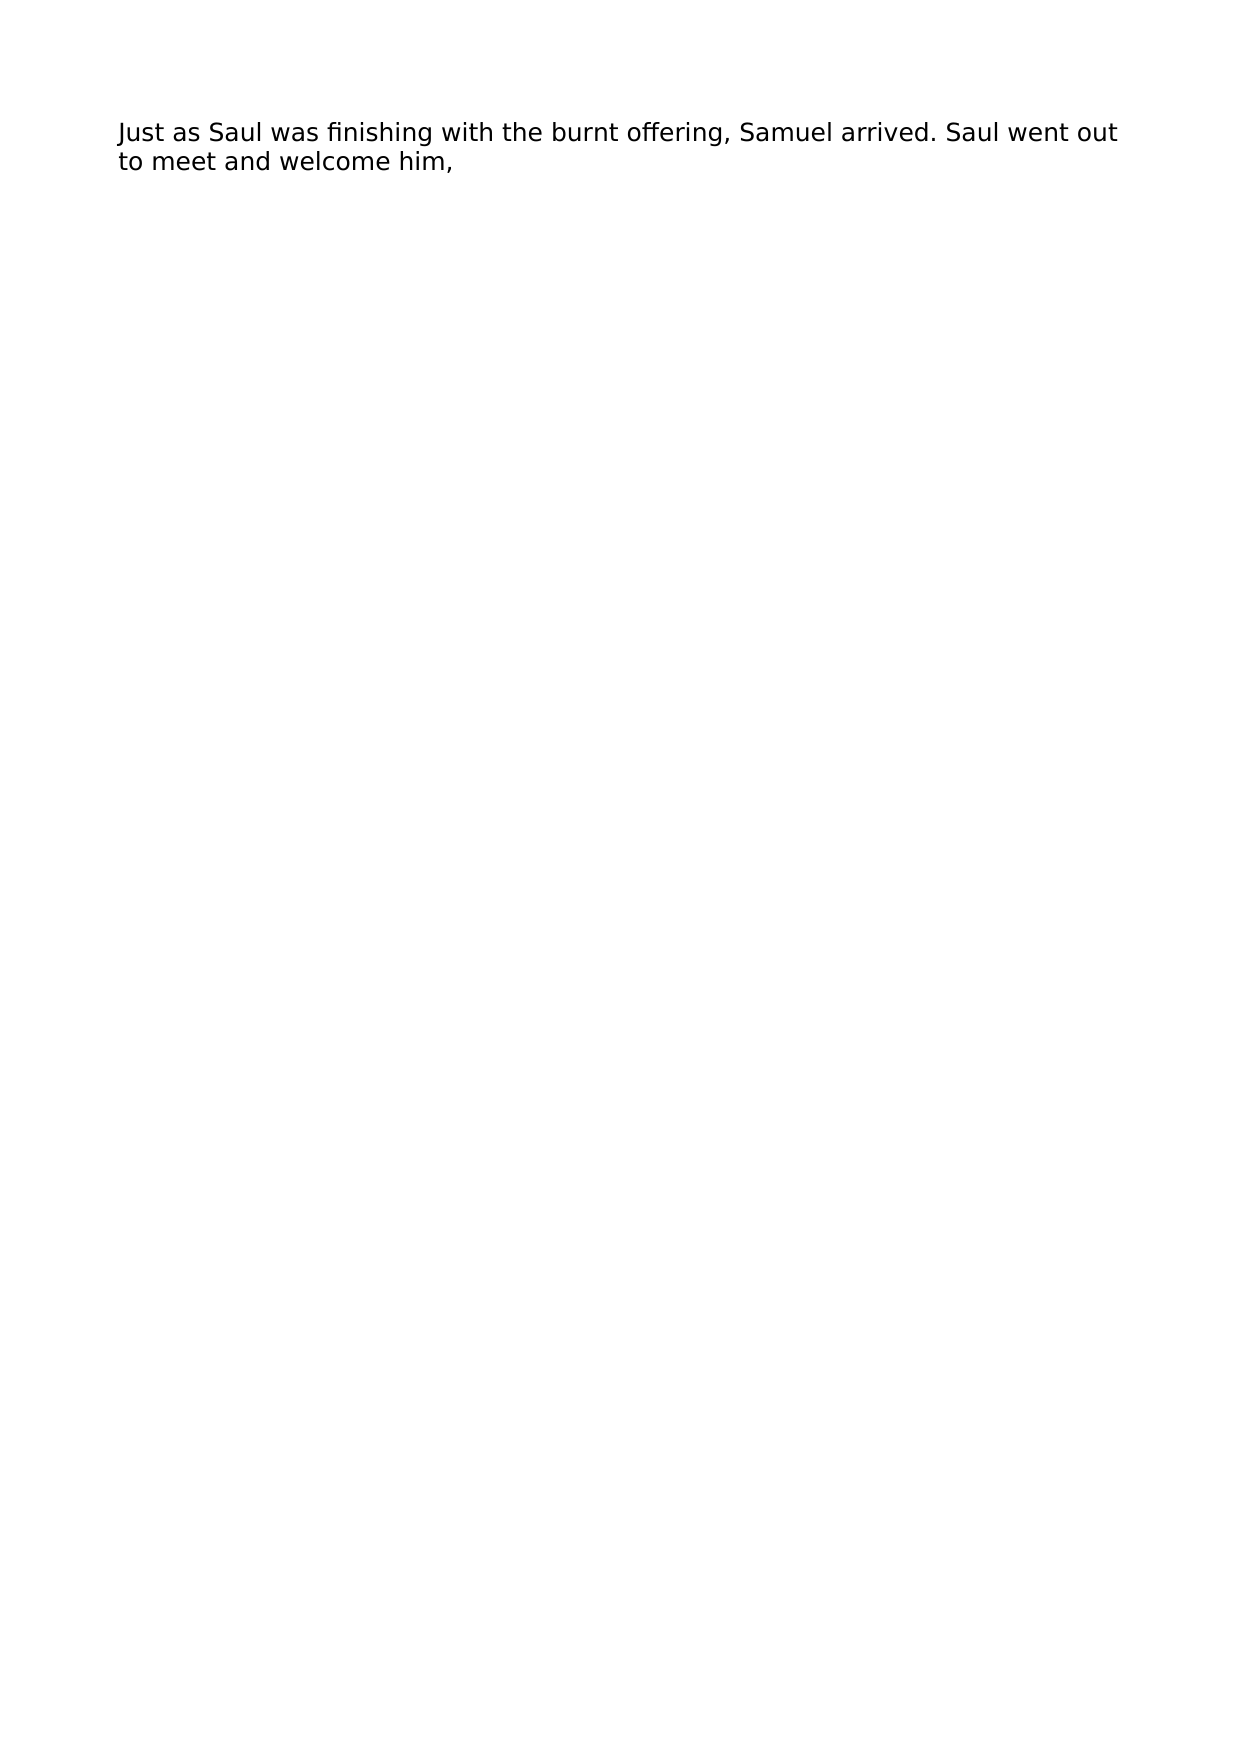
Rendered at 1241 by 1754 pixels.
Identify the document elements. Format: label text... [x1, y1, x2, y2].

text Just as Saul was finishing with the burnt offering, Samuel arrived. Saul went out to meet and welcome him, [118, 118, 1122, 176]
